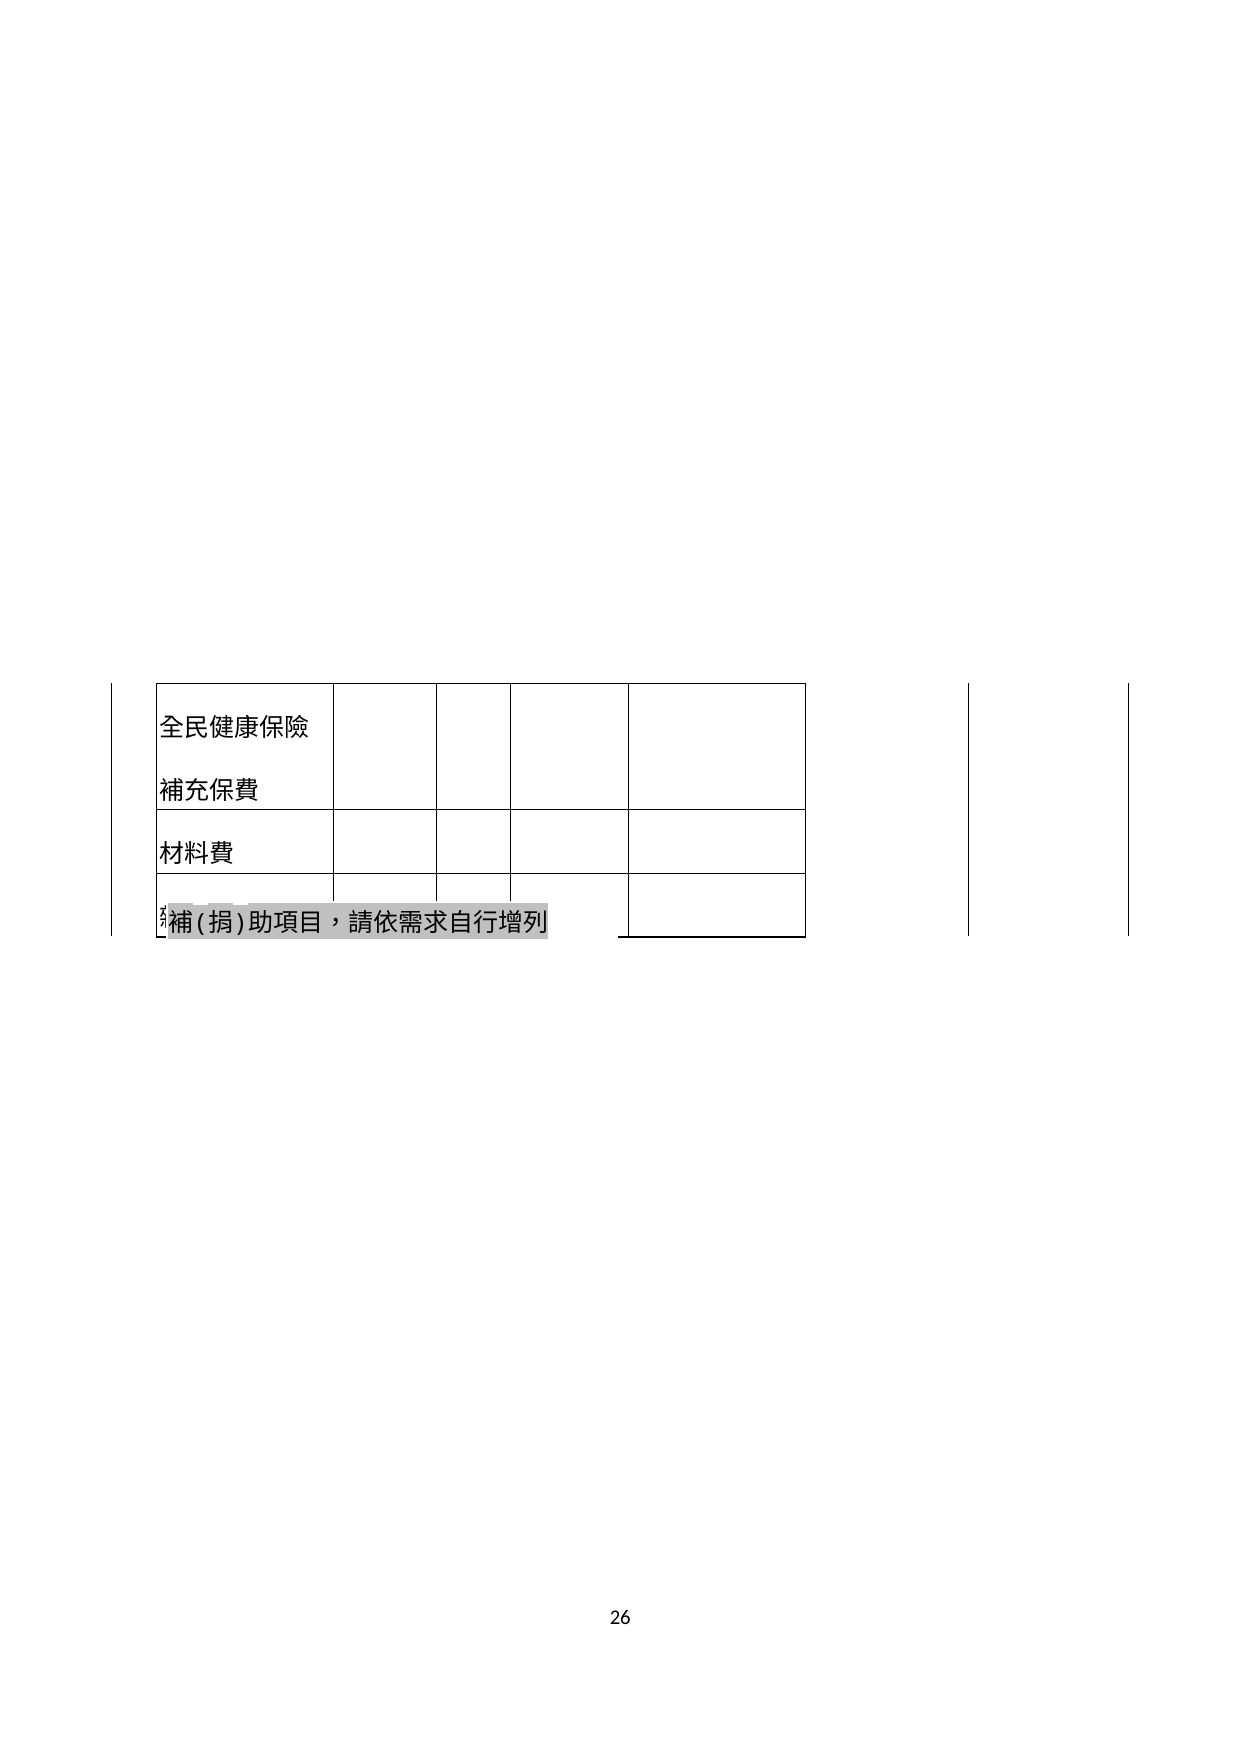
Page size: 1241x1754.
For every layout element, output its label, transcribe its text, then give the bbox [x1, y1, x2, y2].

table_cell [806, 683, 968, 936]
table_cell [112, 683, 156, 936]
table_cell [334, 874, 436, 901]
table_cell [969, 683, 1128, 936]
table_cell [334, 684, 436, 809]
table_cell [511, 684, 628, 809]
table_cell [629, 874, 805, 936]
table_cell [629, 810, 805, 873]
table_cell 雜支 [168, 902, 617, 980]
table_cell [437, 810, 510, 873]
table_cell [511, 810, 628, 873]
table_cell [437, 874, 510, 901]
table_cell [437, 684, 510, 809]
table_cell [629, 684, 805, 809]
table_cell 雜支 [157, 874, 333, 936]
table_cell 全民健康保險補充保費 [157, 684, 333, 809]
table_cell [511, 874, 628, 936]
table_cell 材料費 [157, 810, 333, 873]
table_cell [334, 810, 436, 873]
